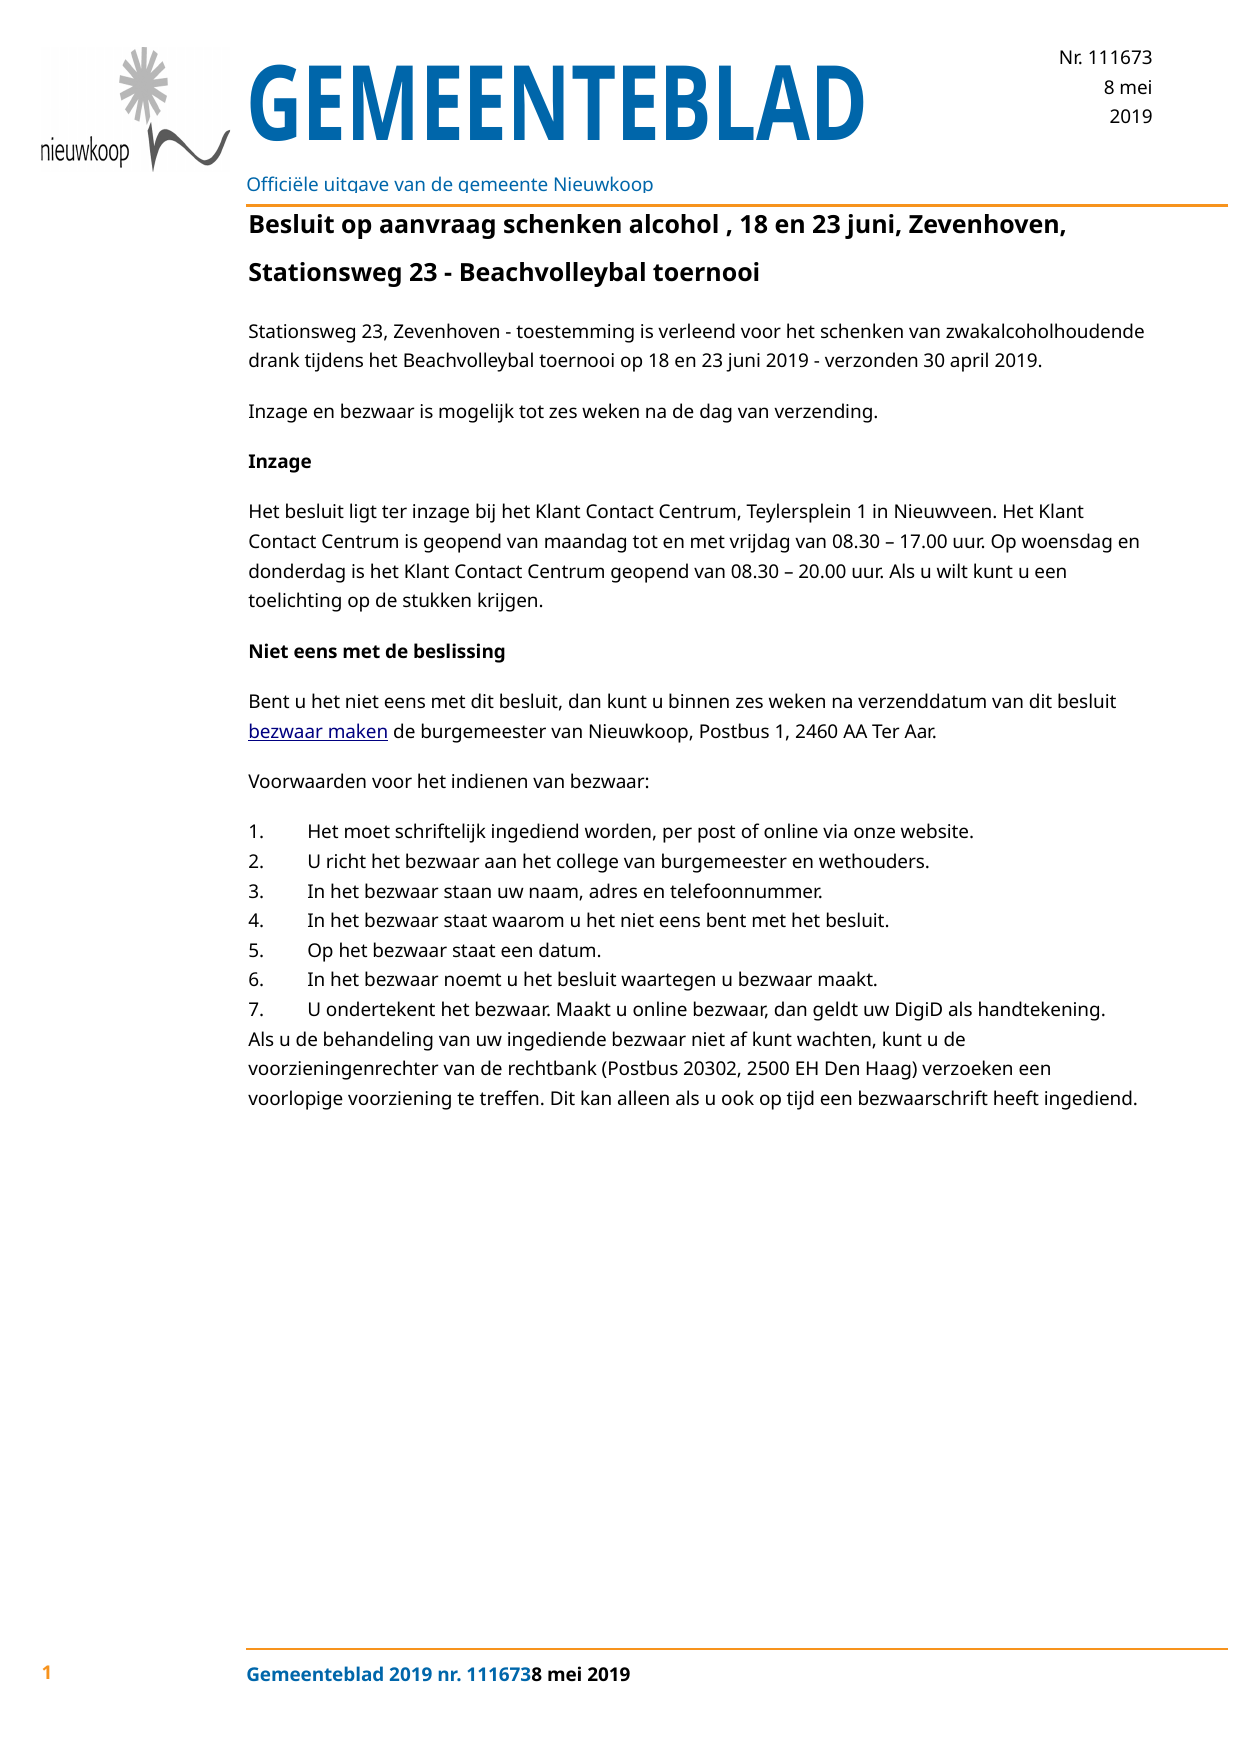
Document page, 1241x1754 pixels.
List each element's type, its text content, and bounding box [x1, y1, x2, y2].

list In het bezwaar staan uw naam, adres en telefoonnummer. [248, 878, 1152, 904]
list U richt het bezwaar aan het college van burgemeester en wethouders. [248, 848, 1152, 874]
list In het bezwaar noemt u het besluit waartegen u bezwaar maakt. [248, 967, 1152, 992]
list Het moet schriftelijk ingediend worden, per post of online via onze website. [248, 819, 1152, 844]
text Stationsweg 23, Zevenhoven - toestemming is verleend voor het schenken van zwakalcoholhoudende drank tijdens het Beachvolleybal toernooi op 18 en 23 juni 2019 - verzonden 30 april 2019. [248, 318, 1152, 373]
text Besluit op aanvraag schenken alcohol , 18 en 23 juni, Zevenhoven, Stationsweg 23 - Beachvolleybal toernooi [248, 207, 1152, 288]
list In het bezwaar staat waarom u het niet eens bent met het besluit. [248, 907, 1152, 933]
text Niet eens met de beslissing [248, 638, 1152, 664]
text Voorwaarden voor het indienen van bezwaar: [248, 768, 1152, 794]
text Het besluit ligt ter inzage bij het Klant Contact Centrum, Teylersplein 1 in Nieuwveen. Het Klant Contact Centrum is geopend van maandag tot en met vrijdag van 08.30 – 17.00 uur. Op woensdag en donderdag is het Klant Contact Centrum geopend van 08.30 – 20.00 uur. Als u wilt kunt u een toelichting op de stukken krijgen. [248, 499, 1152, 613]
text Bent u het niet eens met dit besluit, dan kunt u binnen zes weken na verzenddatum van dit besluit bezwaar maken de burgemeester van Nieuwkoop, Postbus 1, 2460 AA Ter Aar. [248, 688, 1152, 744]
list Op het bezwaar staat een datum. [248, 937, 1152, 963]
text Als u de behandeling van uw ingediende bezwaar niet af kunt wachten, kunt u de voorzieningenrechter van de rechtbank (Postbus 20302, 2500 EH Den Haag) verzoeken een voorlopige voorziening te treffen. Dit kan alleen als u ook op tijd een bezwaarschrift heeft ingediend. [248, 1026, 1152, 1111]
text Inzage [248, 448, 1152, 474]
list U ondertekent het bezwaar. Maakt u online bezwaar, dan geldt uw DigiD als handtekening. [248, 996, 1152, 1022]
picture [41, 47, 231, 172]
text Inzage en bezwaar is mogelijk tot zes weken na de dag van verzending. [248, 398, 1152, 424]
